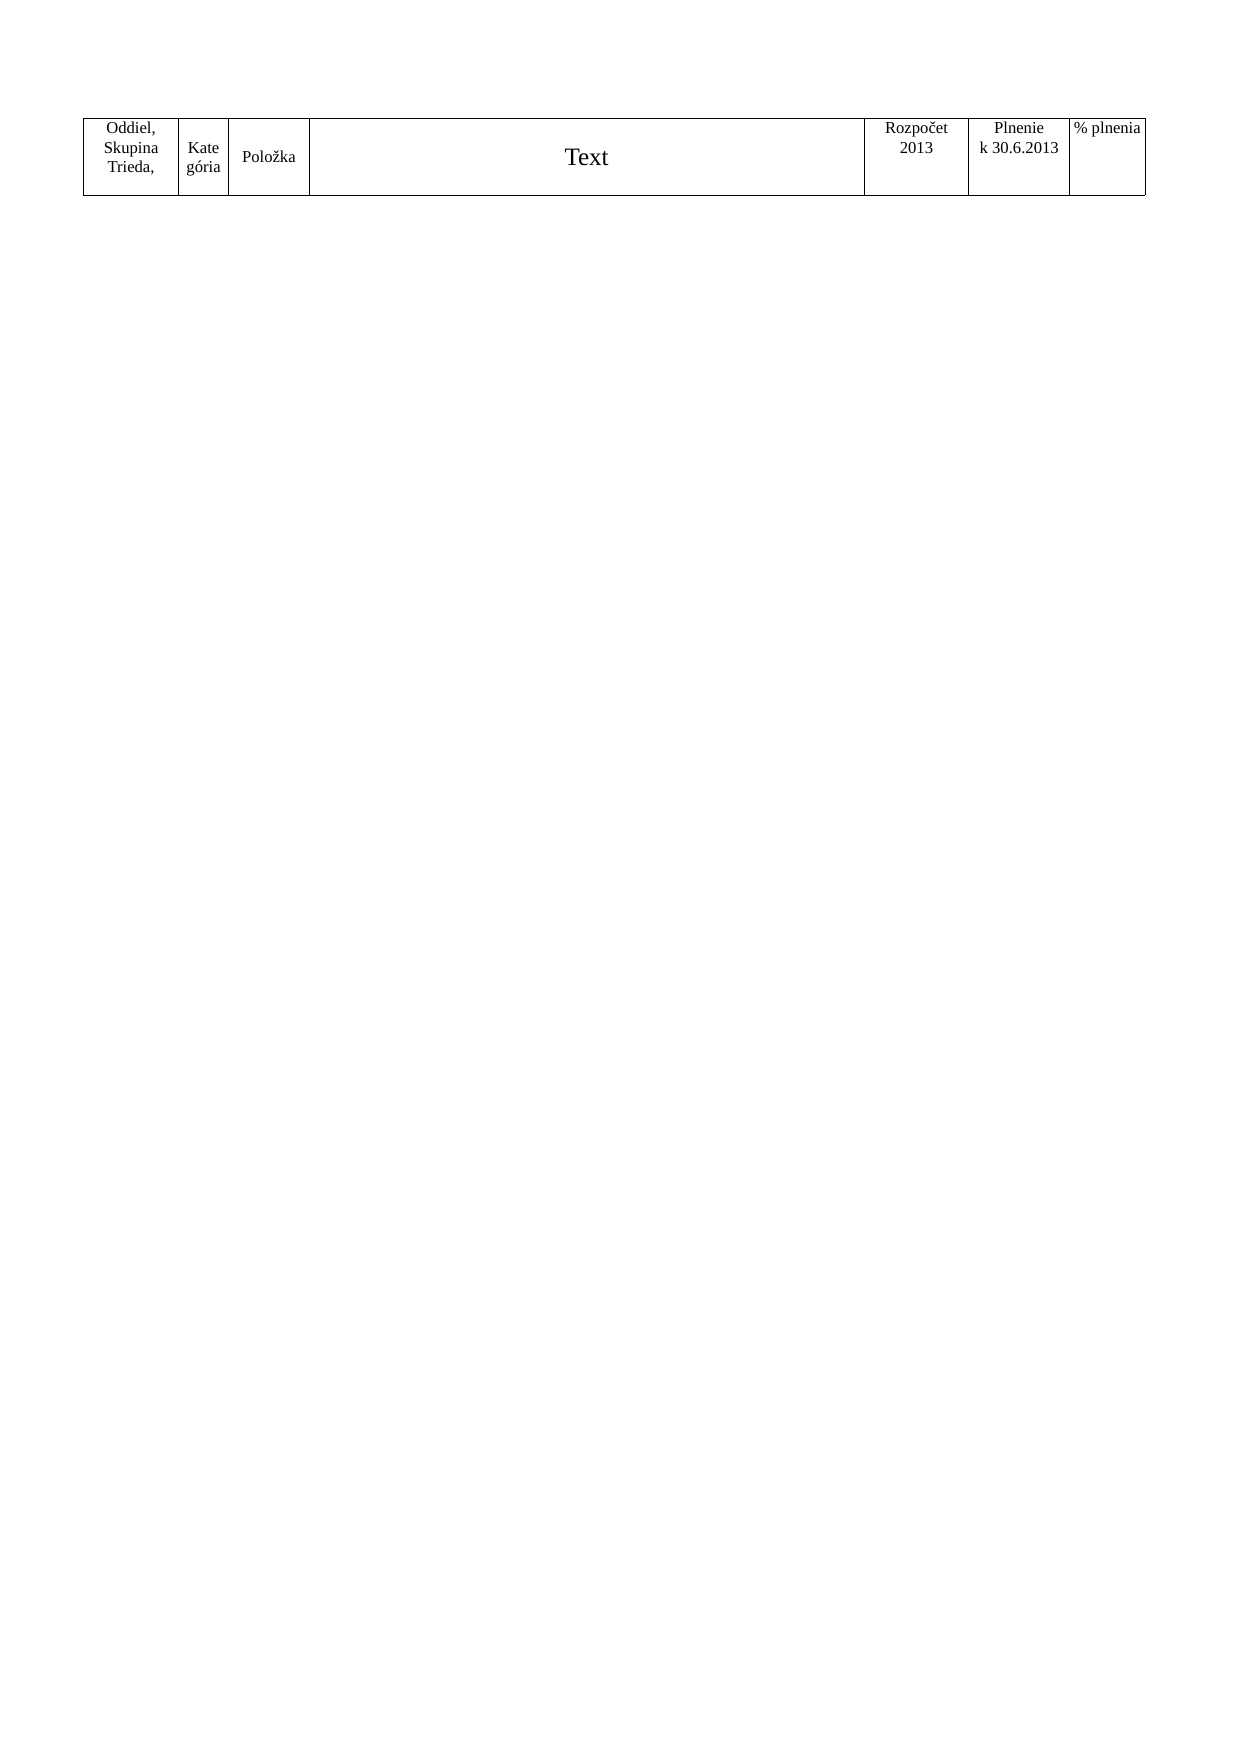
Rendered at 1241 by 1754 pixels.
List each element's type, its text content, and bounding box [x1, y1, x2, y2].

table_header Text [310, 119, 864, 195]
table_header Rozpočet 2013 [865, 119, 968, 195]
table_header Položka [229, 119, 309, 195]
table_header % plnenia [1070, 119, 1145, 195]
table_header Plnenie k 30.6.2013 [969, 119, 1069, 195]
table_header Kate gória [179, 119, 228, 195]
table_header Oddiel, Skupina Trieda, [84, 119, 178, 195]
